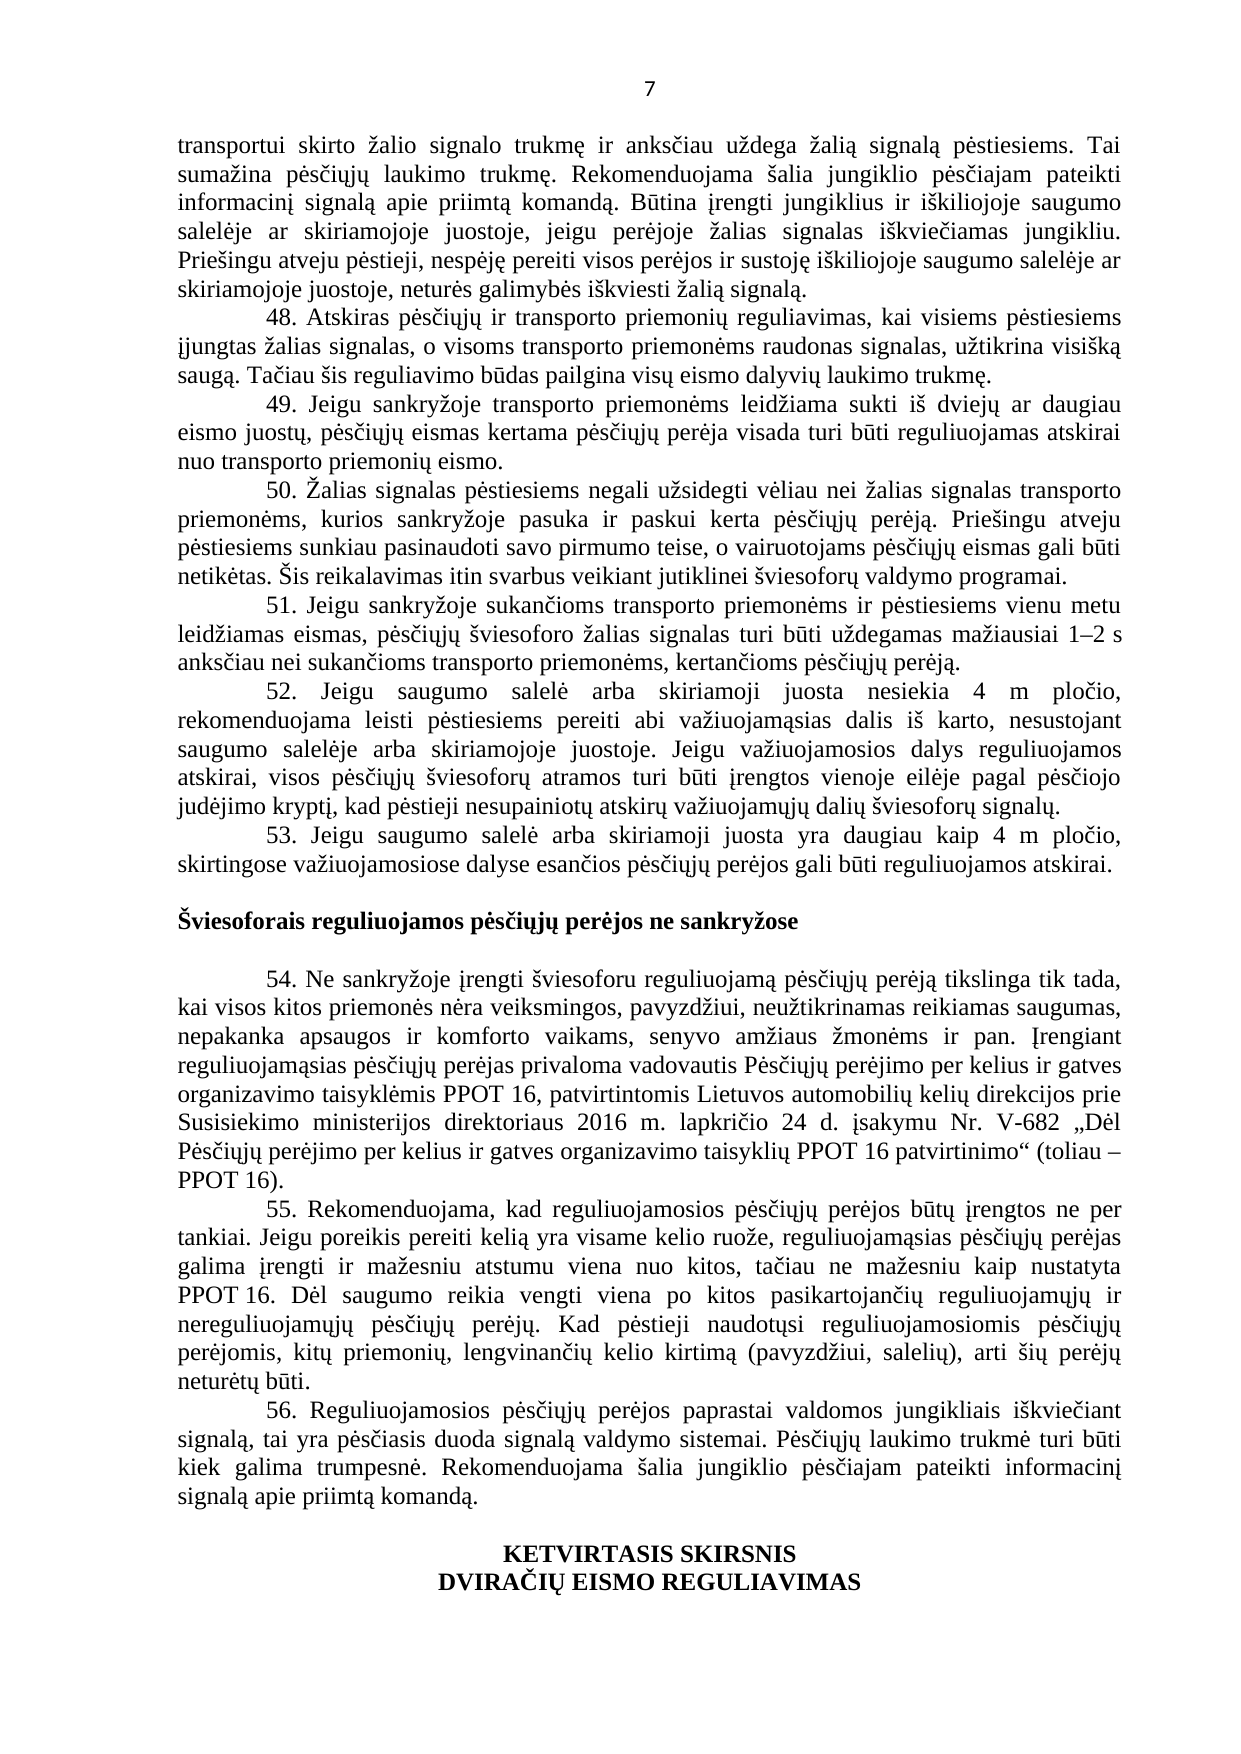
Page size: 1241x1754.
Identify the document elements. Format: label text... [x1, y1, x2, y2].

text 56. Reguliuojamosios pėsčiųjų perėjos paprastai valdomos jungikliais iškviečiant signalą, tai yra pėsčiasis duoda signalą valdymo sistemai. Pėsčiųjų laukimo trukmė turi būti kiek galima trumpesnė. Rekomenduojama šalia jungiklio pėsčiajam pateikti informacinį signalą apie priimtą komandą. [177, 1395, 1122, 1510]
text 49. Jeigu sankryžoje transporto priemonėms leidžiama sukti iš dviejų ar daugiau eismo juostų, pėsčiųjų eismas kertama pėsčiųjų perėja visada turi būti reguliuojamas atskirai nuo transporto priemonių eismo. [177, 389, 1122, 475]
text KETVIRTASIS SKIRSNIS [177, 1539, 1122, 1567]
text DVIRAČIŲ EISMO REGULIAVIMAS [177, 1567, 1122, 1596]
text 54. Ne sankryžoje įrengti šviesoforu reguliuojamą pėsčiųjų perėją tikslinga tik tada, kai visos kitos priemonės nėra veiksmingos, pavyzdžiui, neužtikrinamas reikiamas saugumas, nepakanka apsaugos ir komforto vaikams, senyvo amžiaus žmonėms ir pan. Įrengiant reguliuojamąsias pėsčiųjų perėjas privaloma vadovautis Pėsčiųjų perėjimo per kelius ir gatves organizavimo taisyklėmis PPOT 16, patvirtintomis Lietuvos automobilių kelių direkcijos prie Susisiekimo ministerijos direktoriaus 2016 m. lapkričio 24 d. įsakymu Nr. V-682 „Dėl Pėsčiųjų perėjimo per kelius ir gatves organizavimo taisyklių PPOT 16 patvirtinimo“ (toliau – PPOT 16). [177, 964, 1122, 1194]
text 55. Rekomenduojama, kad reguliuojamosios pėsčiųjų perėjos būtų įrengtos ne per tankiai. Jeigu poreikis pereiti kelią yra visame kelio ruože, reguliuojamąsias pėsčiųjų perėjas galima įrengti ir mažesniu atstumu viena nuo kitos, tačiau ne mažesniu kaip nustatyta PPOT 16. Dėl saugumo reikia vengti viena po kitos pasikartojančių reguliuojamųjų ir nereguliuojamųjų pėsčiųjų perėjų. Kad pėstieji naudotųsi reguliuojamosiomis pėsčiųjų perėjomis, kitų priemonių, lengvinančių kelio kirtimą (pavyzdžiui, salelių), arti šių perėjų neturėtų būti. [177, 1194, 1122, 1395]
text 50. Žalias signalas pėstiesiems negali užsidegti vėliau nei žalias signalas transporto priemonėms, kurios sankryžoje pasuka ir paskui kerta pėsčiųjų perėją. Priešingu atveju pėstiesiems sunkiau pasinaudoti savo pirmumo teise, o vairuotojams pėsčiųjų eismas gali būti netikėtas. Šis reikalavimas itin svarbus veikiant jutiklinei šviesoforų valdymo programai. [177, 475, 1122, 590]
text 53. Jeigu saugumo salelė arba skiriamoji juosta yra daugiau kaip 4 m pločio, skirtingose važiuojamosiose dalyse esančios pėsčiųjų perėjos gali būti reguliuojamos atskirai. [177, 820, 1122, 877]
text 52. Jeigu saugumo salelė arba skiriamoji juosta nesiekia 4 m pločio, rekomenduojama leisti pėstiesiems pereiti abi važiuojamąsias dalis iš karto, nesustojant saugumo salelėje arba skiriamojoje juostoje. Jeigu važiuojamosios dalys reguliuojamos atskirai, visos pėsčiųjų šviesoforų atramos turi būti įrengtos vienoje eilėje pagal pėsčiojo judėjimo kryptį, kad pėstieji nesupainiotų atskirų važiuojamųjų dalių šviesoforų signalų. [177, 676, 1122, 820]
text Šviesoforais reguliuojamos pėsčiųjų perėjos ne sankryžose [177, 906, 1122, 935]
text transportui skirto žalio signalo trukmę ir anksčiau uždega žalią signalą pėstiesiems. Tai sumažina pėsčiųjų laukimo trukmę. Rekomenduojama šalia jungiklio pėsčiajam pateikti informacinį signalą apie priimtą komandą. Būtina įrengti jungiklius ir iškiliojoje saugumo salelėje ar skiriamojoje juostoje, jeigu perėjoje žalias signalas iškviečiamas jungikliu. Priešingu atveju pėstieji, nespėję pereiti visos perėjos ir sustoję iškiliojoje saugumo salelėje ar skiriamojoje juostoje, neturės galimybės iškviesti žalią signalą. [177, 130, 1122, 302]
text 48. Atskiras pėsčiųjų ir transporto priemonių reguliavimas, kai visiems pėstiesiems įjungtas žalias signalas, o visoms transporto priemonėms raudonas signalas, užtikrina visišką saugą. Tačiau šis reguliavimo būdas pailgina visų eismo dalyvių laukimo trukmę. [177, 302, 1122, 389]
text 51. Jeigu sankryžoje sukančioms transporto priemonėms ir pėstiesiems vienu metu leidžiamas eismas, pėsčiųjų šviesoforo žalias signalas turi būti uždegamas mažiausiai 1–2 s anksčiau nei sukančioms transporto priemonėms, kertančioms pėsčiųjų perėją. [177, 590, 1122, 676]
